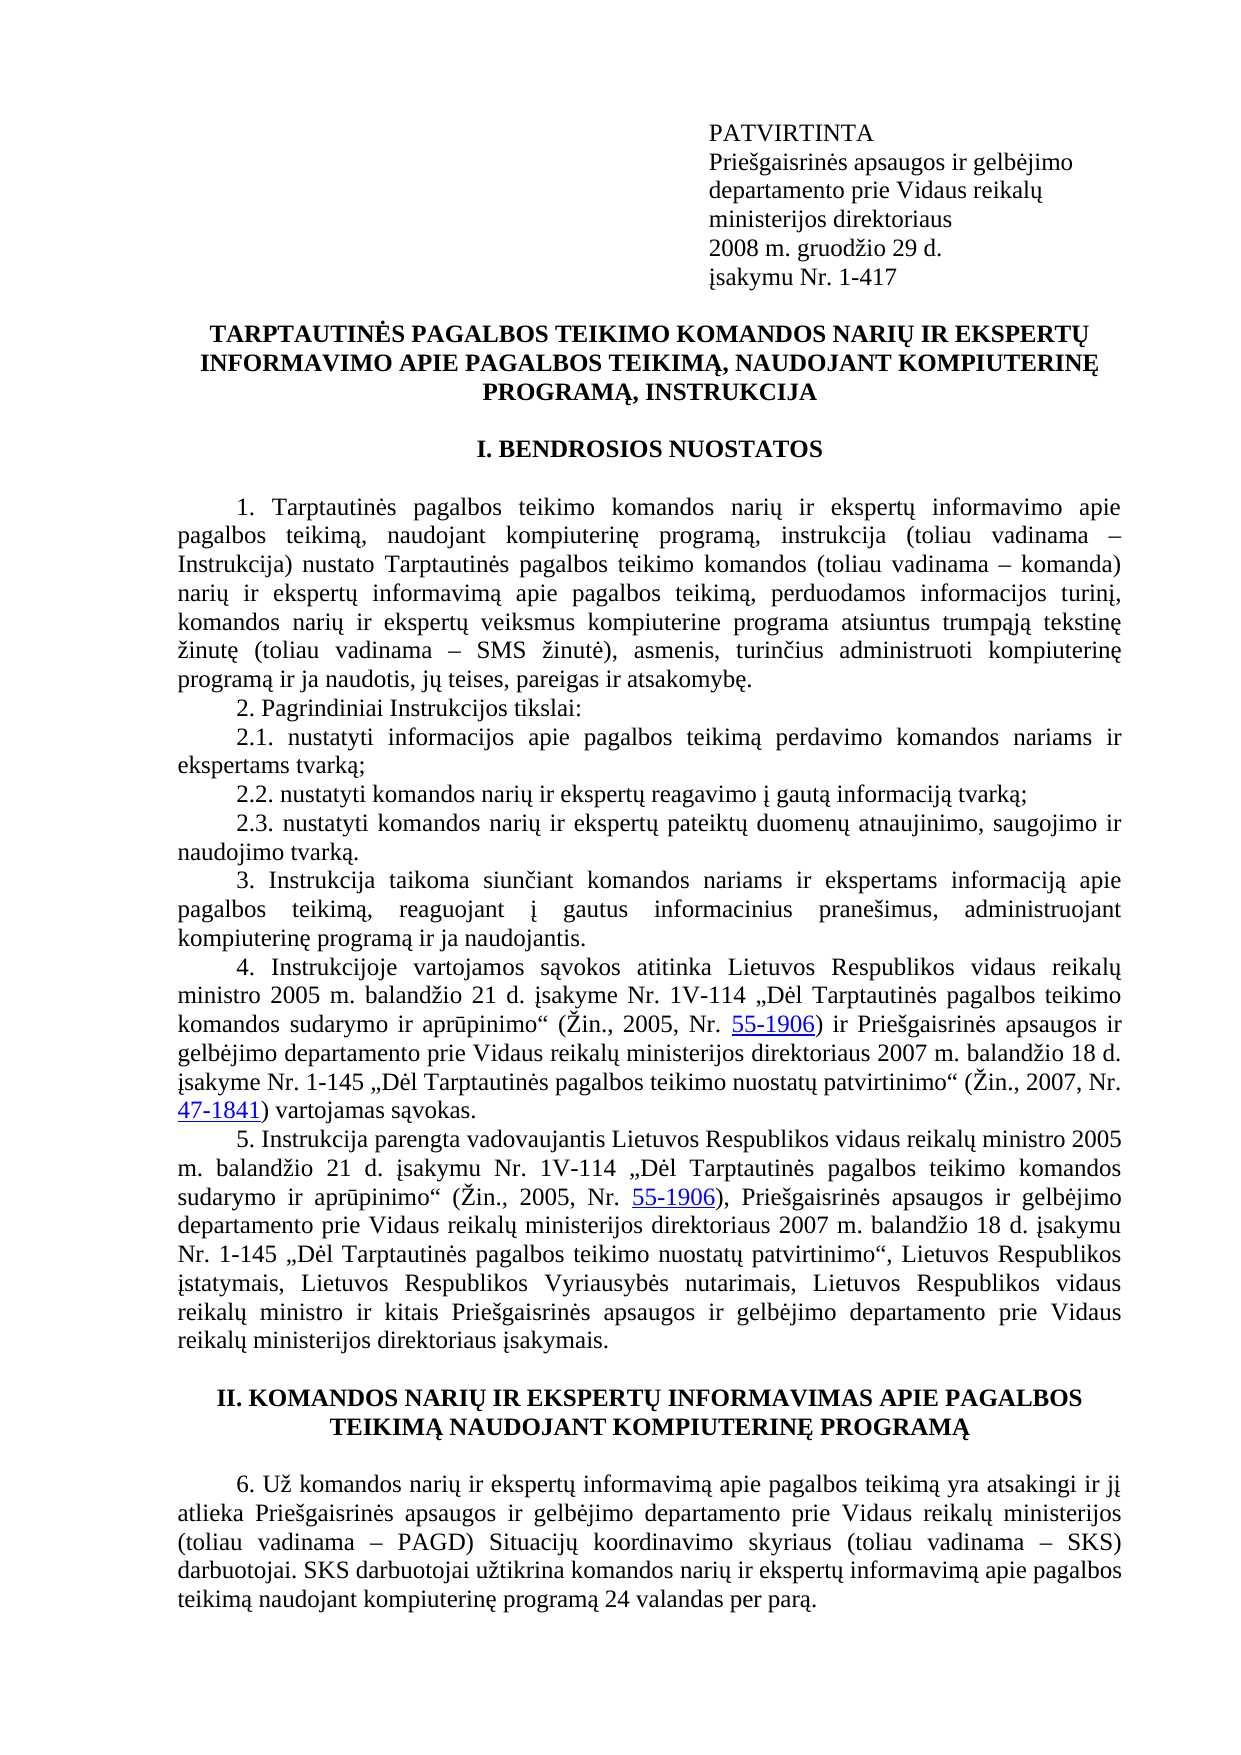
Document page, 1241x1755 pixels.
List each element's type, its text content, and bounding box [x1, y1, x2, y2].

text 5. Instrukcija parengta vadovaujantis Lietuvos Respublikos vidaus reikalų ministro 2005 m. balandžio 21 d. įsakymu Nr. 1V-114 „Dėl Tarptautinės pagalbos teikimo komandos sudarymo ir aprūpinimo“ (Žin., 2005, Nr. 55-1906), Priešgaisrinės apsaugos ir gelbėjimo departamento prie Vidaus reikalų ministerijos direktoriaus 2007 m. balandžio 18 d. įsakymu Nr. 1-145 „Dėl Tarptautinės pagalbos teikimo nuostatų patvirtinimo“, Lietuvos Respublikos įstatymais, Lietuvos Respublikos Vyriausybės nutarimais, Lietuvos Respublikos vidaus reikalų ministro ir kitais Priešgaisrinės apsaugos ir gelbėjimo departamento prie Vidaus reikalų ministerijos direktoriaus įsakymais. [177, 1124, 1122, 1354]
text 3. Instrukcija taikoma siunčiant komandos nariams ir ekspertams informaciją apie pagalbos teikimą, reaguojant į gautus informacinius pranešimus, administruojant kompiuterinę programą ir ja naudojantis. [177, 866, 1122, 952]
text 4. Instrukcijoje vartojamos sąvokos atitinka Lietuvos Respublikos vidaus reikalų ministro 2005 m. balandžio 21 d. įsakyme Nr. 1V-114 „Dėl Tarptautinės pagalbos teikimo komandos sudarymo ir aprūpinimo“ (Žin., 2005, Nr. 55-1906) ir Priešgaisrinės apsaugos ir gelbėjimo departamento prie Vidaus reikalų ministerijos direktoriaus 2007 m. balandžio 18 d. įsakyme Nr. 1-145 „Dėl Tarptautinės pagalbos teikimo nuostatų patvirtinimo“ (Žin., 2007, Nr. 47-1841) vartojamas sąvokas. [177, 952, 1122, 1124]
text I. BENDROSIOS NUOSTATOS [177, 434, 1122, 463]
text įsakymu Nr. 1-417 [177, 262, 1122, 291]
text ministerijos direktoriaus [177, 204, 1122, 233]
text TARPTAUTINĖS PAGALBOS TEIKIMO KOMANDOS NARIŲ IR EKSPERTŲ INFORMAVIMO APIE PAGALBOS TEIKIMĄ, NAUDOJANT KOMPIUTERINĘ PROGRAMĄ, INSTRUKCIJA [177, 319, 1122, 406]
text 6. Už komandos narių ir ekspertų informavimą apie pagalbos teikimą yra atsakingi ir jį atlieka Priešgaisrinės apsaugos ir gelbėjimo departamento prie Vidaus reikalų ministerijos (toliau vadinama – PAGD) Situacijų koordinavimo skyriaus (toliau vadinama – SKS) darbuotojai. SKS darbuotojai užtikrina komandos narių ir ekspertų informavimą apie pagalbos teikimą naudojant kompiuterinę programą 24 valandas per parą. [177, 1469, 1122, 1613]
text 2.2. nustatyti komandos narių ir ekspertų reagavimo į gautą informaciją tvarką; [177, 779, 1122, 808]
text 2008 m. gruodžio 29 d. [177, 233, 1122, 262]
text PATVIRTINTA [177, 118, 1122, 147]
text departamento prie Vidaus reikalų [177, 176, 1122, 204]
text Priešgaisrinės apsaugos ir gelbėjimo [177, 147, 1122, 176]
text II. KOMANDOS NARIŲ IR EKSPERTŲ INFORMAVIMAS APIE PAGALBOS TEIKIMĄ NAUDOJANT KOMPIUTERINĘ PROGRAMĄ [177, 1383, 1122, 1441]
text 2. Pagrindiniai Instrukcijos tikslai: [177, 693, 1122, 722]
text 2.3. nustatyti komandos narių ir ekspertų pateiktų duomenų atnaujinimo, saugojimo ir naudojimo tvarką. [177, 808, 1122, 866]
text 1. Tarptautinės pagalbos teikimo komandos narių ir ekspertų informavimo apie pagalbos teikimą, naudojant kompiuterinę programą, instrukcija (toliau vadinama – Instrukcija) nustato Tarptautinės pagalbos teikimo komandos (toliau vadinama – komanda) narių ir ekspertų informavimą apie pagalbos teikimą, perduodamos informacijos turinį, komandos narių ir ekspertų veiksmus kompiuterine programa atsiuntus trumpąją tekstinę žinutę (toliau vadinama – SMS žinutė), asmenis, turinčius administruoti kompiuterinę programą ir ja naudotis, jų teises, pareigas ir atsakomybę. [177, 492, 1122, 693]
text 2.1. nustatyti informacijos apie pagalbos teikimą perdavimo komandos nariams ir ekspertams tvarką; [177, 722, 1122, 779]
